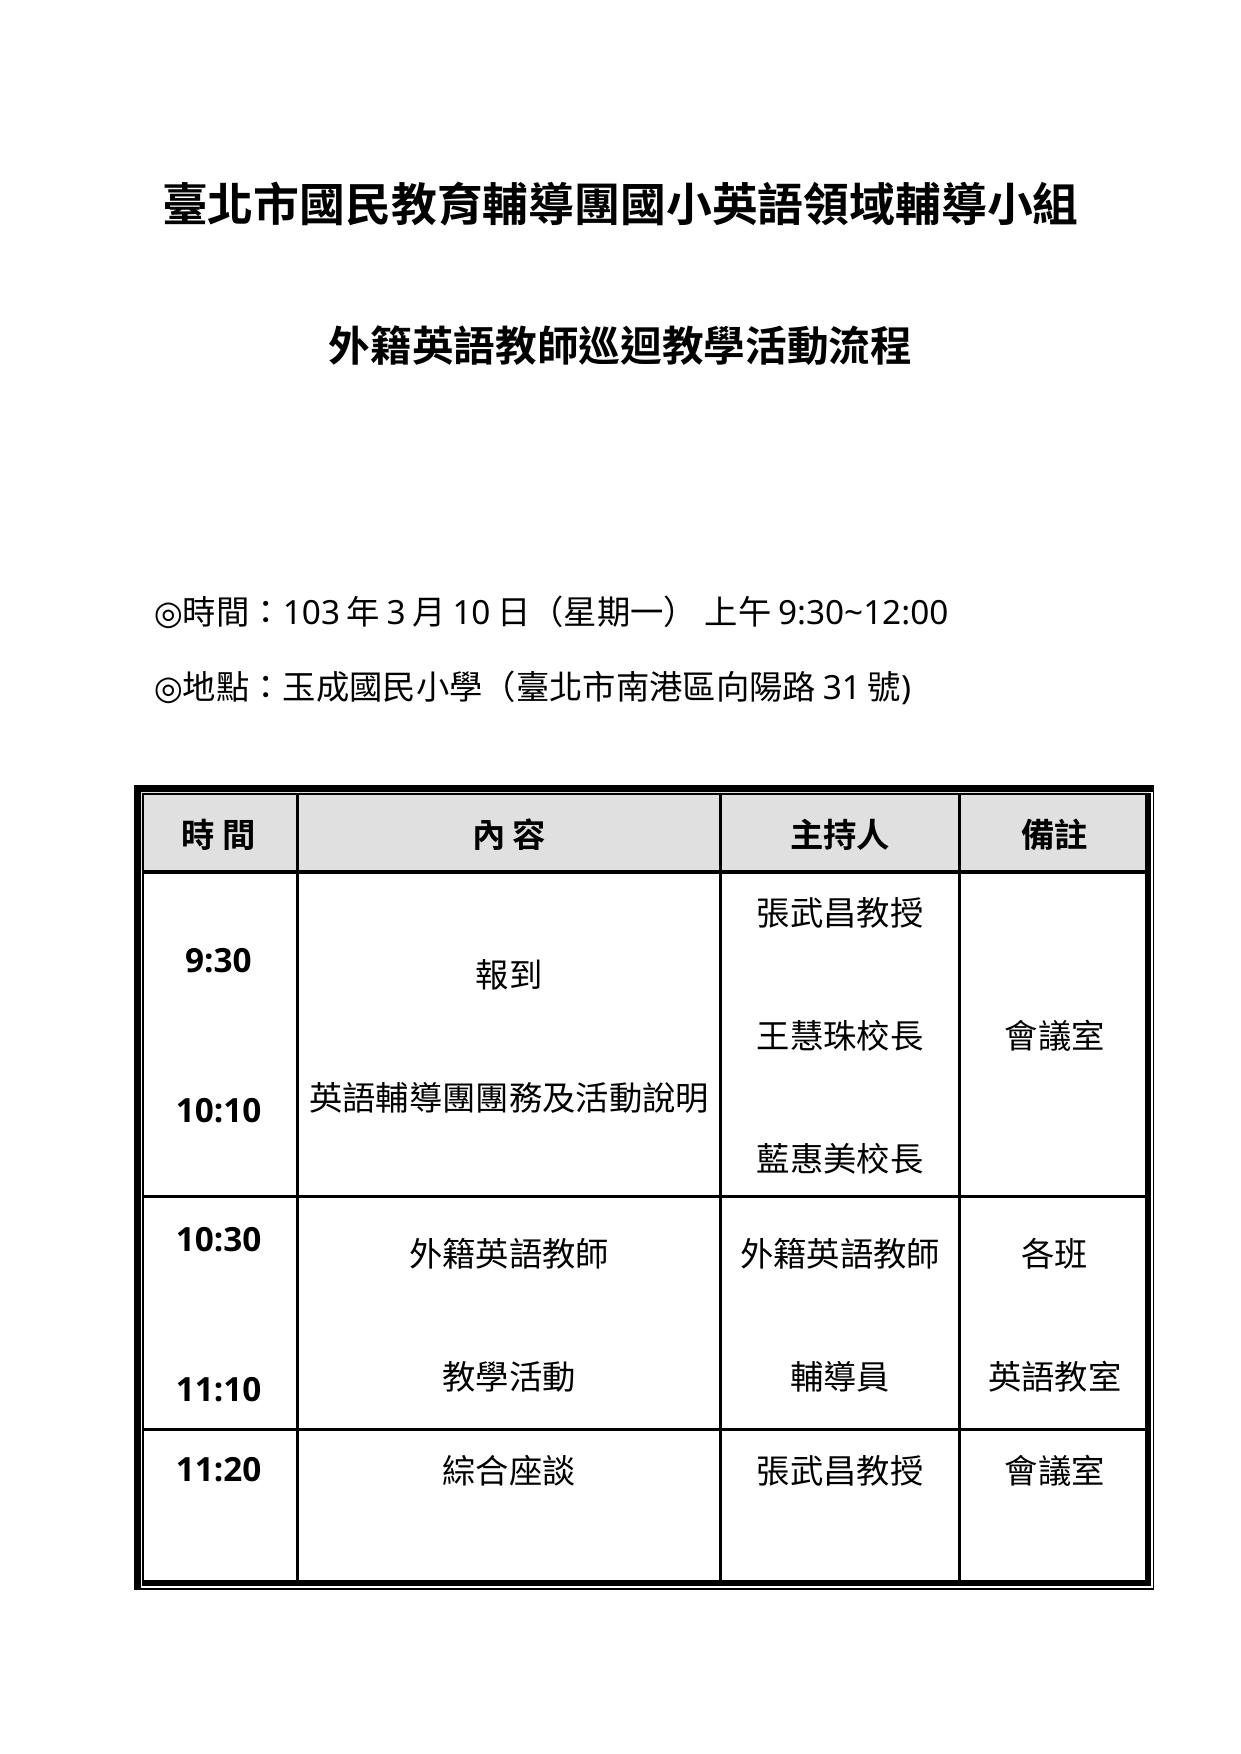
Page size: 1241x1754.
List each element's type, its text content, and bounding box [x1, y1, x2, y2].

table_cell 11:20 [144, 1431, 296, 1580]
table_cell 9:30 10:10 [144, 874, 296, 1195]
text ◎時間：103年3月10日（星期一） 上午9:30~12:00 [153, 573, 1087, 648]
table_header 備註 [961, 795, 1145, 870]
table_cell 綜合座談 [299, 1431, 719, 1580]
table_cell 會議室 [961, 1431, 1145, 1580]
table_header 主持人 [722, 795, 958, 870]
table_header 時 間 [144, 795, 296, 870]
table_cell 各班 英語教室 [961, 1198, 1145, 1428]
text 臺北市國民教育輔導團國小英語領域輔導小組 [153, 164, 1087, 239]
table_cell 外籍英語教師 輔導員 [722, 1198, 958, 1428]
table_cell 10:30 11:10 [144, 1198, 296, 1428]
table_cell 外籍英語教師 教學活動 [299, 1198, 719, 1428]
text ◎地點：玉成國民小學（臺北市南港區向陽路31號) [153, 648, 1087, 723]
text 外籍英語教師巡迴教學活動流程 [153, 306, 1087, 381]
table_header 內 容 [299, 795, 719, 870]
table_cell 張武昌教授 [722, 1431, 958, 1580]
table_cell 會議室 [961, 874, 1145, 1195]
table_cell 張武昌教授 王慧珠校長 藍惠美校長 [722, 874, 958, 1195]
table_cell 報到 英語輔導團團務及活動說明 [299, 874, 719, 1195]
